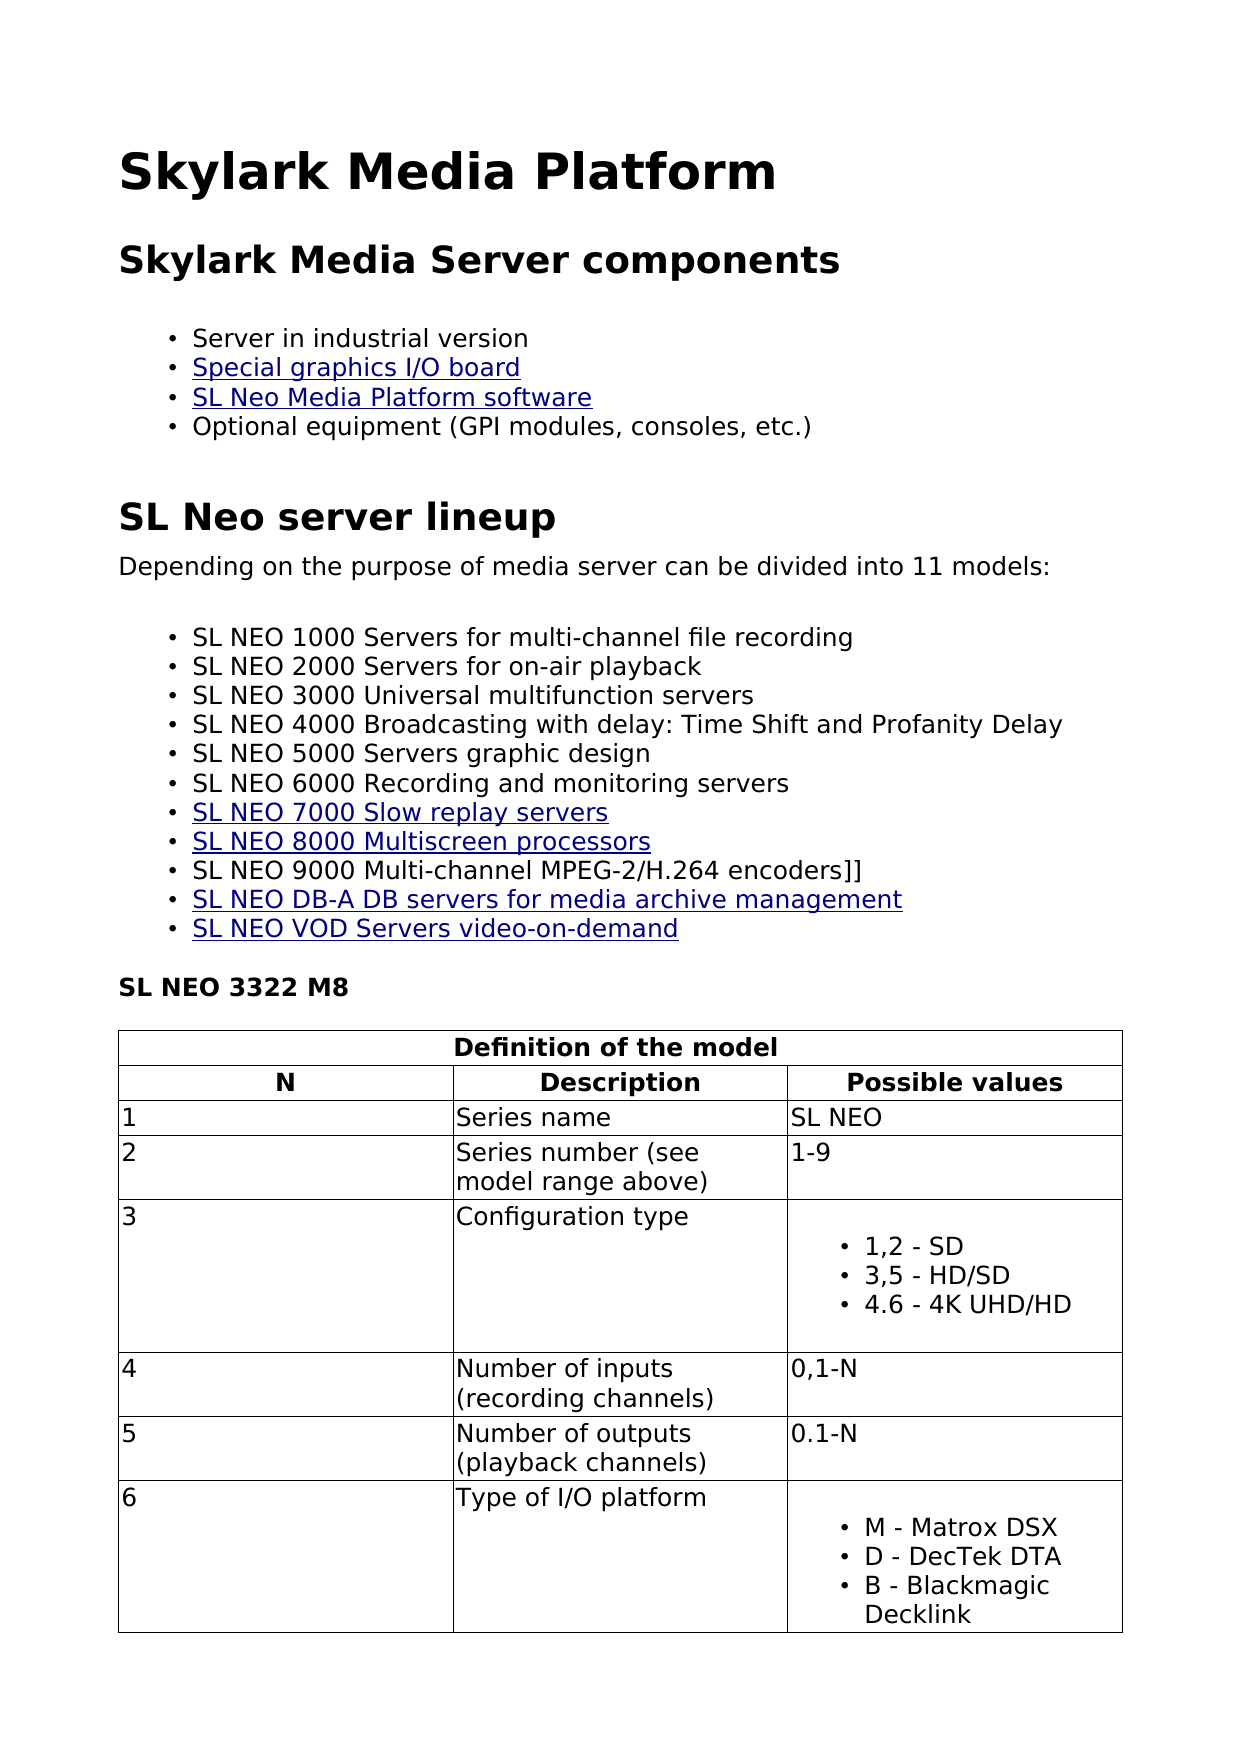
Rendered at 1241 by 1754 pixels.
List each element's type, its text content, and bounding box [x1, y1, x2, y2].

table_cell 0.1-N [788, 1417, 1122, 1480]
text SL NEO 3322 M8 [118, 973, 1122, 1002]
table_cell 0,1-N [788, 1353, 1122, 1416]
table_cell 1 [119, 1101, 453, 1135]
table_cell Series number (see model range above) [454, 1136, 787, 1199]
list Server in industrial version [177, 324, 1122, 354]
list SL NEO 8000 Multiscreen processors [177, 827, 1122, 856]
list SL NEO 9000 Multi-channel MPEG-2/H.264 encoders]] [177, 856, 1122, 885]
list Special graphics I/O board [177, 354, 1122, 383]
list SL NEO DB-A DB servers for media archive management [177, 885, 1122, 914]
text Depending on the purpose of media server can be divided into 11 models: [118, 552, 1122, 581]
table_header Definition of the model [119, 1031, 1122, 1065]
subtitle Skylark Media Platform [118, 143, 1122, 201]
table_cell Number of outputs (playback channels) [454, 1417, 787, 1480]
table_cell SL NEO [788, 1101, 1122, 1135]
list SL NEO 1000 Servers for multi-channel file recording [177, 623, 1122, 652]
table_cell Configuration type [454, 1200, 787, 1352]
table_cell N [119, 1066, 453, 1100]
table_cell 2 [119, 1136, 453, 1199]
table_cell 3 [119, 1200, 453, 1352]
subtitle Skylark Media Server components [118, 239, 1122, 282]
table_cell Description [454, 1066, 787, 1100]
list Optional equipment (GPI modules, consoles, etc.) [177, 412, 1122, 441]
table_cell 1,2 - SD 3,5 - HD/SD 4.6 - 4K UHD/HD [788, 1200, 1122, 1352]
list SL NEO VOD Servers video-on-demand [177, 914, 1122, 944]
list SL Neo Media Platform software [177, 383, 1122, 412]
list SL NEO 6000 Recording and monitoring servers [177, 769, 1122, 798]
subtitle SL Neo server lineup [118, 496, 1122, 539]
table_cell M - Matrox DSX D - DecTek DTA B - Blackmagic Decklink P - DataPath E - Ethernet S - Streamlabs [788, 1481, 1122, 1632]
list SL NEO 5000 Servers graphic design [177, 739, 1122, 769]
table_cell 6 [119, 1481, 453, 1632]
table_cell Series name [454, 1101, 787, 1135]
list SL NEO 3000 Universal multifunction servers [177, 681, 1122, 710]
table_cell Type of I/O platform [454, 1481, 787, 1632]
table_cell Number of inputs (recording channels) [454, 1353, 787, 1416]
table_cell 5 [119, 1417, 453, 1480]
list SL NEO 7000 Slow replay servers [177, 798, 1122, 827]
table_cell Possible values [788, 1066, 1122, 1100]
list SL NEO 4000 Broadcasting with delay: Time Shift and Profanity Delay [177, 710, 1122, 739]
list SL NEO 2000 Servers for on-air playback [177, 652, 1122, 681]
table_cell 4 [119, 1353, 453, 1416]
table_cell 1-9 [788, 1136, 1122, 1199]
